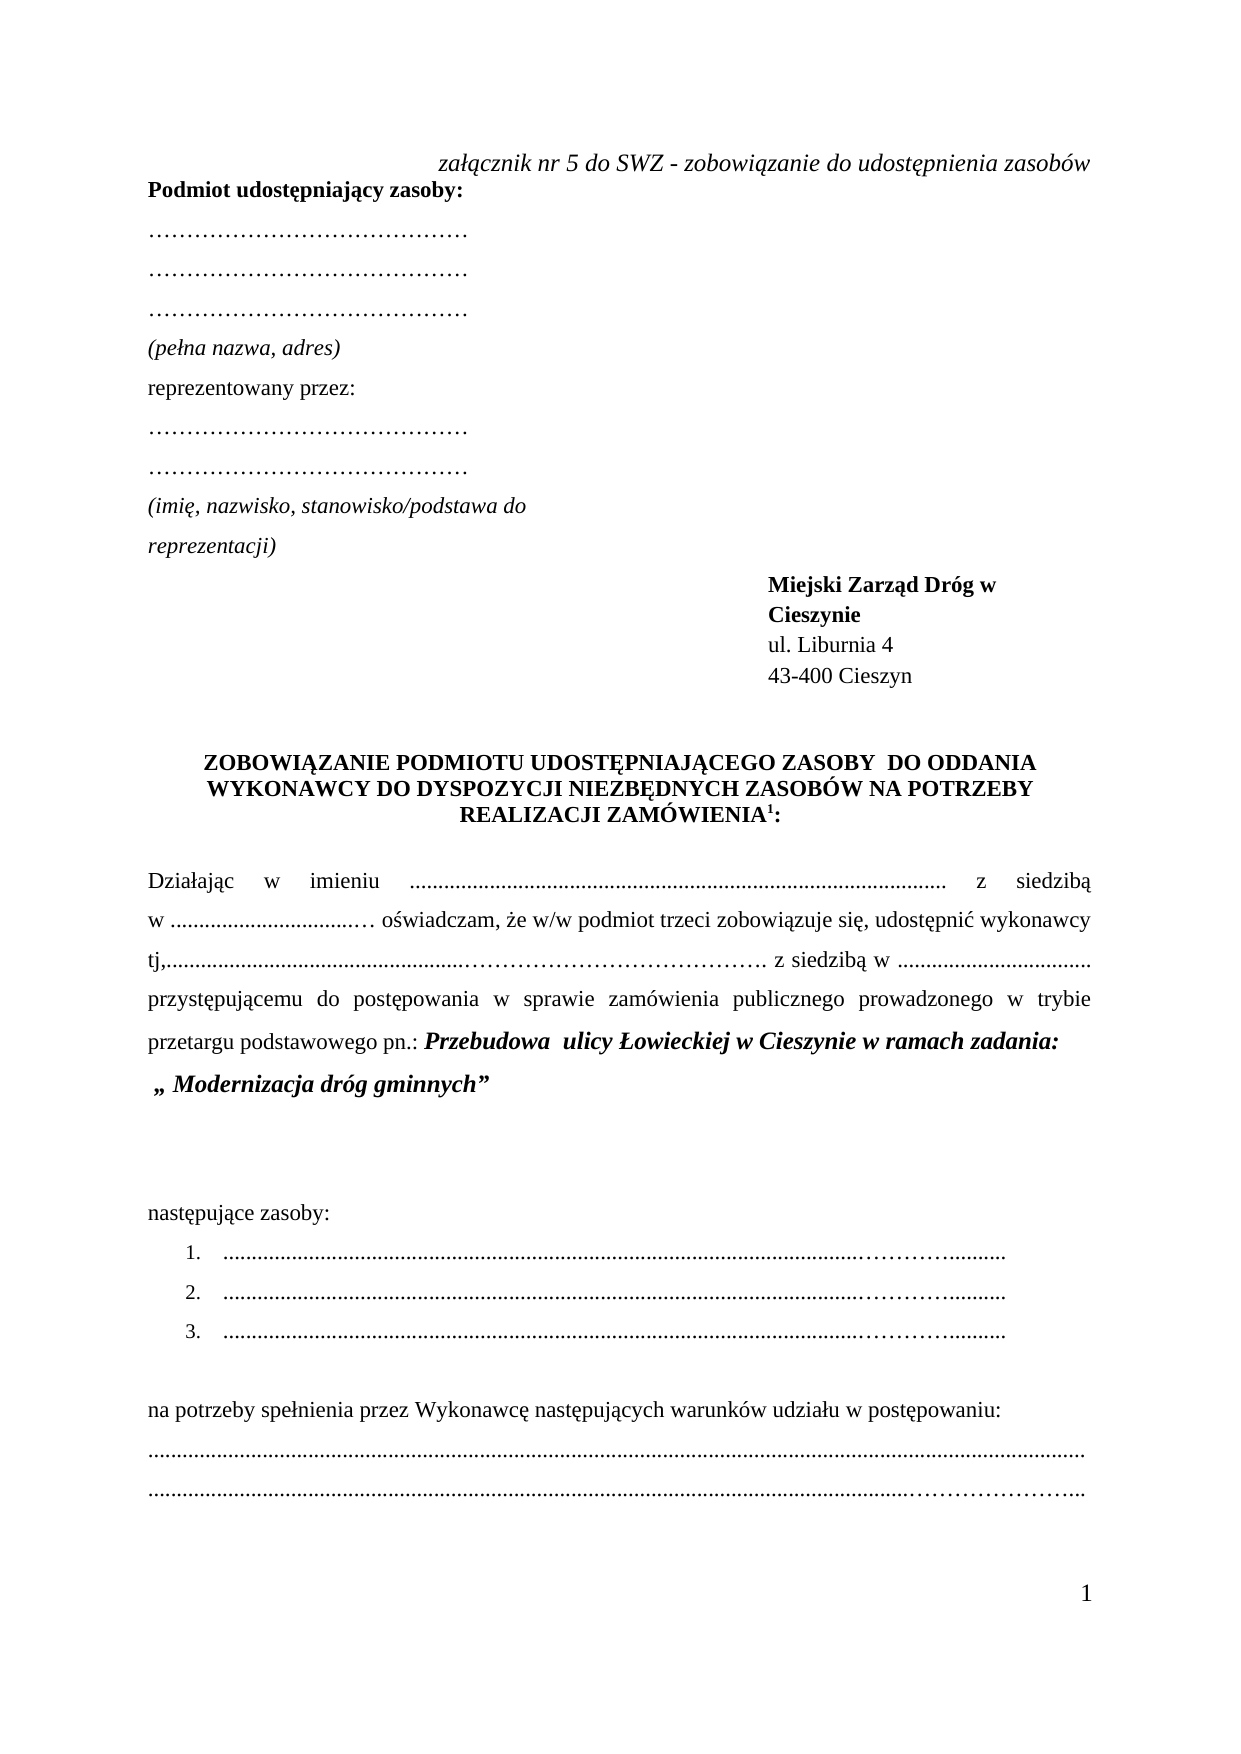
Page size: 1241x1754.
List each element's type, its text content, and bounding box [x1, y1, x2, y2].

list ...............................................................................................................………….......... [185, 1238, 1093, 1264]
text Podmiot udostępniający zasoby: [148, 176, 1093, 203]
list ...............................................................................................................………….......... [185, 1317, 1093, 1343]
text (pełna nazwa, adres) [148, 334, 472, 361]
text załącznik nr 5 do SWZ - zobowiązanie do udostępnienia zasobów [148, 148, 1093, 176]
text na potrzeby spełnienia przez Wykonawcę następujących warunków udziału w postępowaniu: [148, 1396, 1093, 1422]
text 43-400 Cieszyn [768, 662, 1093, 688]
text .........................................................................................................................................................................................................................................................................................................…………………... [148, 1436, 1093, 1501]
text …………………………………… [148, 295, 472, 321]
text ZOBOWIĄZANIE PODMIOTU UDOSTĘPNIAJĄCEGO ZASOBY DO ODDANIA WYKONAWCY DO DYSPOZYCJI NIEZBĘDNYCH ZASOBÓW NA POTRZEBY REALIZACJI ZAMÓWIENIA1: [148, 748, 1093, 828]
text ul. Liburnia 4 [768, 632, 1093, 658]
text Miejski Zarząd Dróg w Cieszynie [768, 571, 1093, 628]
list ...............................................................................................................………….......... [185, 1278, 1093, 1304]
text następujące zasoby: [148, 1199, 1093, 1225]
text reprezentowany przez: [148, 374, 1093, 400]
text ………………………………………………………………………… [148, 216, 472, 282]
text (imię, nazwisko, stanowisko/podstawa do reprezentacji) [148, 492, 561, 558]
text „ Modernizacja dróg gminnych” [148, 1069, 1093, 1098]
text Działając w imieniu .............................................................................................. z siedzibą w ................................… oświadczam, że w/w podmiot trzeci zobowiązuje się, udostępnić wykonawcy tj,....................................................…………………………………. z siedzibą w .................................. przystępującemu do postępowania w sprawie zamówienia publicznego prowadzonego w trybie przetargu podstawowego pn.: Przebudowa ulicy Łowieckiej w Cieszynie w ramach zadania: [148, 867, 1093, 1055]
text ………………………………………………………………………… [148, 413, 472, 479]
